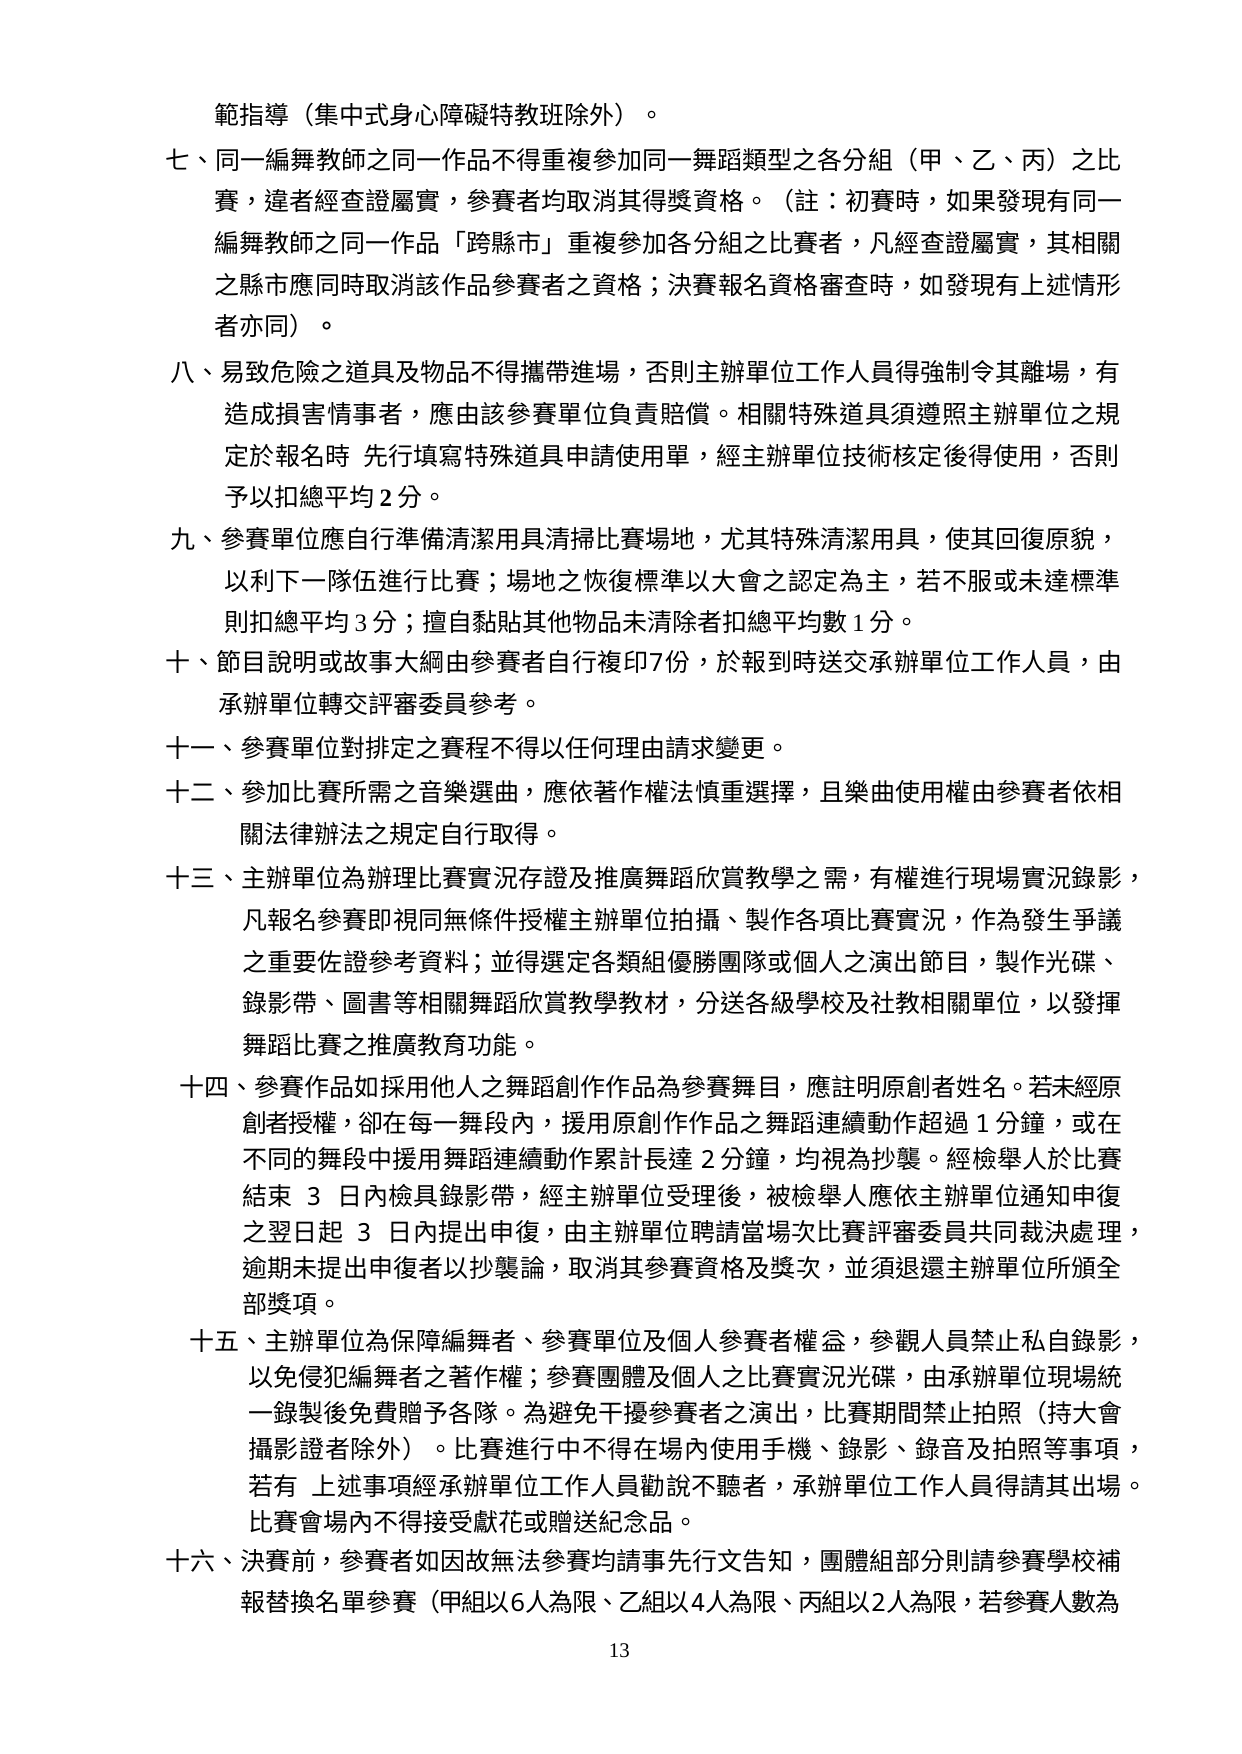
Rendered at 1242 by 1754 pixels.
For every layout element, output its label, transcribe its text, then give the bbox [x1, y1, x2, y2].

text 十五、主辦單位為保障編舞者、參賽單位及個人參賽者權益，參觀人員禁止私自錄影，以免侵犯編舞者之著作權；參賽團體及個人之比賽實況光碟，由承辦單位現場統一錄製後免費贈予各隊。為避免干擾參賽者之演出，比賽期間禁止拍照（持大會攝影證者除外）。比賽進行中不得在場內使用手機、錄影、錄音及拍照等事項，若有 上述事項經承辦單位工作人員勸說不聽者，承辦單位工作人員得請其出場。比賽會場內不得接受獻花或贈送紀念品。 [112, 1321, 1122, 1538]
text 七、同一編舞教師之同一作品不得重複參加同一舞蹈類型之各分組（甲、乙、丙）之比賽，違者經查證屬實，參賽者均取消其得獎資格。（註：初賽時，如果發現有同一編舞教師之同一作品「跨縣市」重複參加各分組之比賽者，凡經查證屬實，其相關之縣市應同時取消該作品參賽者之資格；決賽報名資格審查時，如發現有上述情形者亦同）。 [165, 140, 1122, 343]
text 十六、決賽前，參賽者如因故無法參賽均請事先行文告知，團體組部分則請參賽學校補報替換名單參賽（甲組以6人為限、乙組以4人為限、丙組以2人為限，若參賽人數為 [165, 1541, 1122, 1619]
text 範指導（集中式身心障礙特教班除外）。 [165, 96, 1122, 132]
text 十一、參賽單位對排定之賽程不得以任何理由請求變更。 [165, 729, 1122, 765]
text 九、參賽單位應自行準備清潔用具清掃比賽場地，尤其特殊清潔用具，使其回復原貌，以利下一隊伍進行比賽；場地之恢復標準以大會之認定為主，若不服或未達標準則扣總平均3分；擅自黏貼其他物品未清除者扣總平均數1分。 [170, 515, 1122, 640]
text 十四、參賽作品如採用他人之舞蹈創作作品為參賽舞目，應註明原創者姓名。若未經原創者授權，卻在每一舞段內，援用原創作作品之舞蹈連續動作超過1分鐘，或在不同的舞段中援用舞蹈連續動作累計長達2分鐘，均視為抄襲。經檢舉人於比賽結束 3 日內檢具錄影帶，經主辦單位受理後，被檢舉人應依主辦單位通知申復之翌日起 3 日內提出申復，由主辦單位聘請當場次比賽評審委員共同裁決處理，逾期未提出申復者以抄襲論，取消其參賽資格及獎次，並須退還主辦單位所頒全部獎項。 [118, 1067, 1122, 1321]
text 十二、參加比賽所需之音樂選曲，應依著作權法慎重選擇，且樂曲使用權由參賽者依相關法律辦法之規定自行取得。 [165, 773, 1122, 851]
text 十、節目說明或故事大綱由參賽者自行複印7份，於報到時送交承辦單位工作人員，由承辦單位轉交評審委員參考。 [165, 643, 1122, 721]
text 十三、主辦單位為辦理比賽實況存證及推廣舞蹈欣賞教學之需，有權進行現場實況錄影，凡報名參賽即視同無條件授權主辦單位拍攝、製作各項比賽實況，作為發生爭議之重要佐證參考資料；並得選定各類組優勝團隊或個人之演出節目，製作光碟、錄影帶、圖書等相關舞蹈欣賞教學教材，分送各級學校及社教相關單位，以發揮舞蹈比賽之推廣教育功能。 [165, 859, 1122, 1062]
text 八、易致危險之道具及物品不得攜帶進場，否則主辦單位工作人員得強制令其離場，有造成損害情事者，應由該參賽單位負責賠償。相關特殊道具須遵照主辦單位之規定於報名時 先行填寫特殊道具申請使用單，經主辦單位技術核定後得使用，否則予以扣總平均2分。 [170, 348, 1122, 515]
